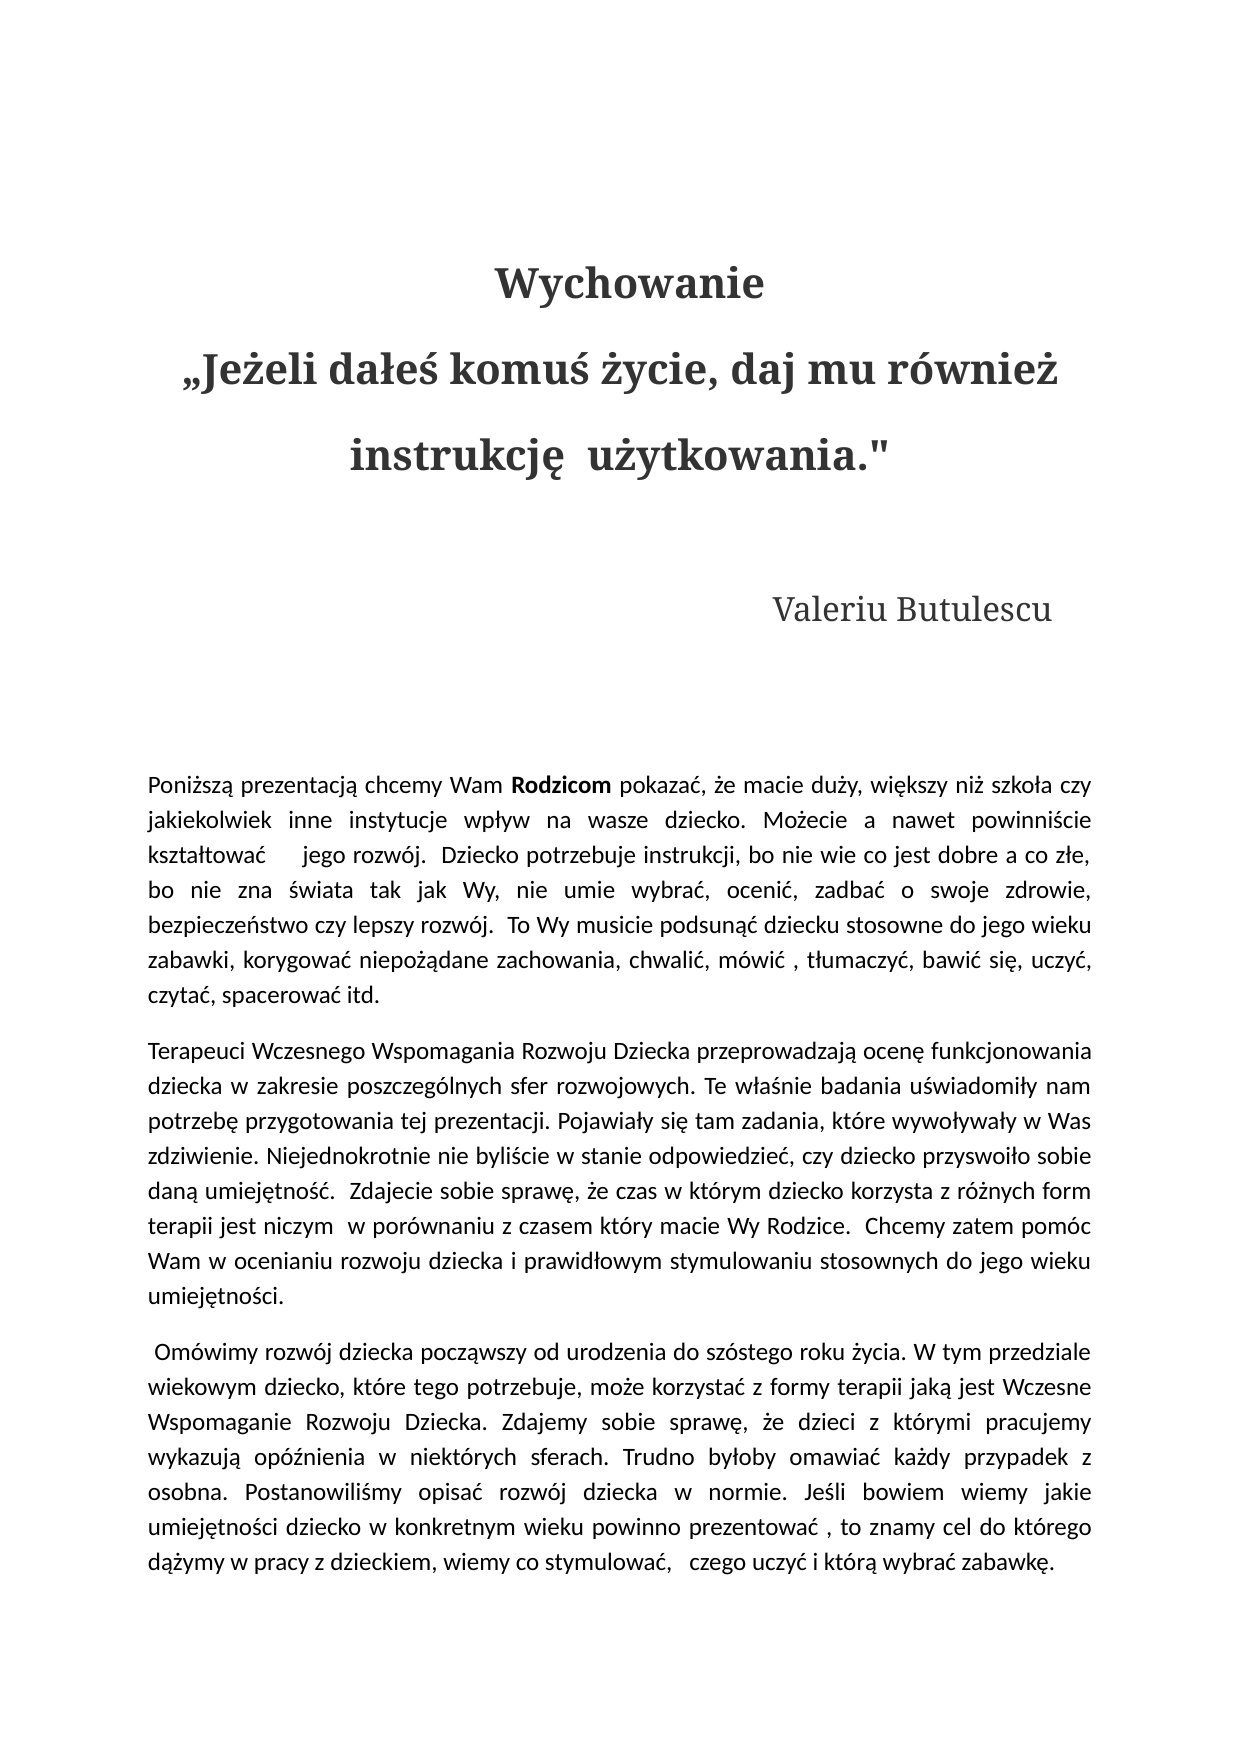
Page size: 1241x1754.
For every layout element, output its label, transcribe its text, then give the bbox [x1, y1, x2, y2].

text Valeriu Butulescu [148, 512, 1093, 634]
text Omówimy rozwój dziecka począwszy od urodzenia do szóstego roku życia. W tym przedziale wiekowym dziecko, które tego potrzebuje, może korzystać z formy terapii jaką jest Wczesne Wspomaganie Rozwoju Dziecka. Zdajemy sobie sprawę, że dzieci z którymi pracujemy wykazują opóźnienia w niektórych sferach. Trudno byłoby omawiać każdy przypadek z osobna. Postanowiliśmy opisać rozwój dziecka w normie. Jeśli bowiem wiemy jakie umiejętności dziecko w konkretnym wieku powinno prezentować , to znamy cel do którego dążymy w pracy z dzieckiem, wiemy co stymulować, czego uczyć i którą wybrać zabawkę. [148, 1336, 1093, 1576]
text Poniższą prezentacją chcemy Wam Rodzicom pokazać, że macie duży, większy niż szkoła czy jakiekolwiek inne instytucje wpływ na wasze dziecko. Możecie a nawet powinniście kształtować jego rozwój. Dziecko potrzebuje instrukcji, bo nie wie co jest dobre a co złe, bo nie zna świata tak jak Wy, nie umie wybrać, ocenić, zadbać o swoje zdrowie, bezpieczeństwo czy lepszy rozwój. To Wy musicie podsunąć dziecku stosowne do jego wieku zabawki, korygować niepożądane zachowania, chwalić, mówić , tłumaczyć, bawić się, uczyć, czytać, spacerować itd. [148, 769, 1093, 1009]
text Terapeuci Wczesnego Wspomagania Rozwoju Dziecka przeprowadzają ocenę funkcjonowania dziecka w zakresie poszczególnych sfer rozwojowych. Te właśnie badania uświadomiły nam potrzebę przygotowania tej prezentacji. Pojawiały się tam zadania, które wywoływały w Was zdziwienie. Niejednokrotnie nie byliście w stanie odpowiedzieć, czy dziecko przyswoiło sobie daną umiejętność. Zdajecie sobie sprawę, że czas w którym dziecko korzysta z różnych form terapii jest niczym w porównaniu z czasem który macie Wy Rodzice. Chcemy zatem pomóc Wam w ocenianiu rozwoju dziecka i prawidłowym stymulowaniu stosownych do jego wieku umiejętności. [148, 1035, 1093, 1310]
text „Jeżeli dałeś komuś życie, daj mu również [148, 340, 1093, 396]
text Wychowanie [148, 254, 1093, 310]
text instrukcję użytkowania." [148, 426, 1093, 482]
